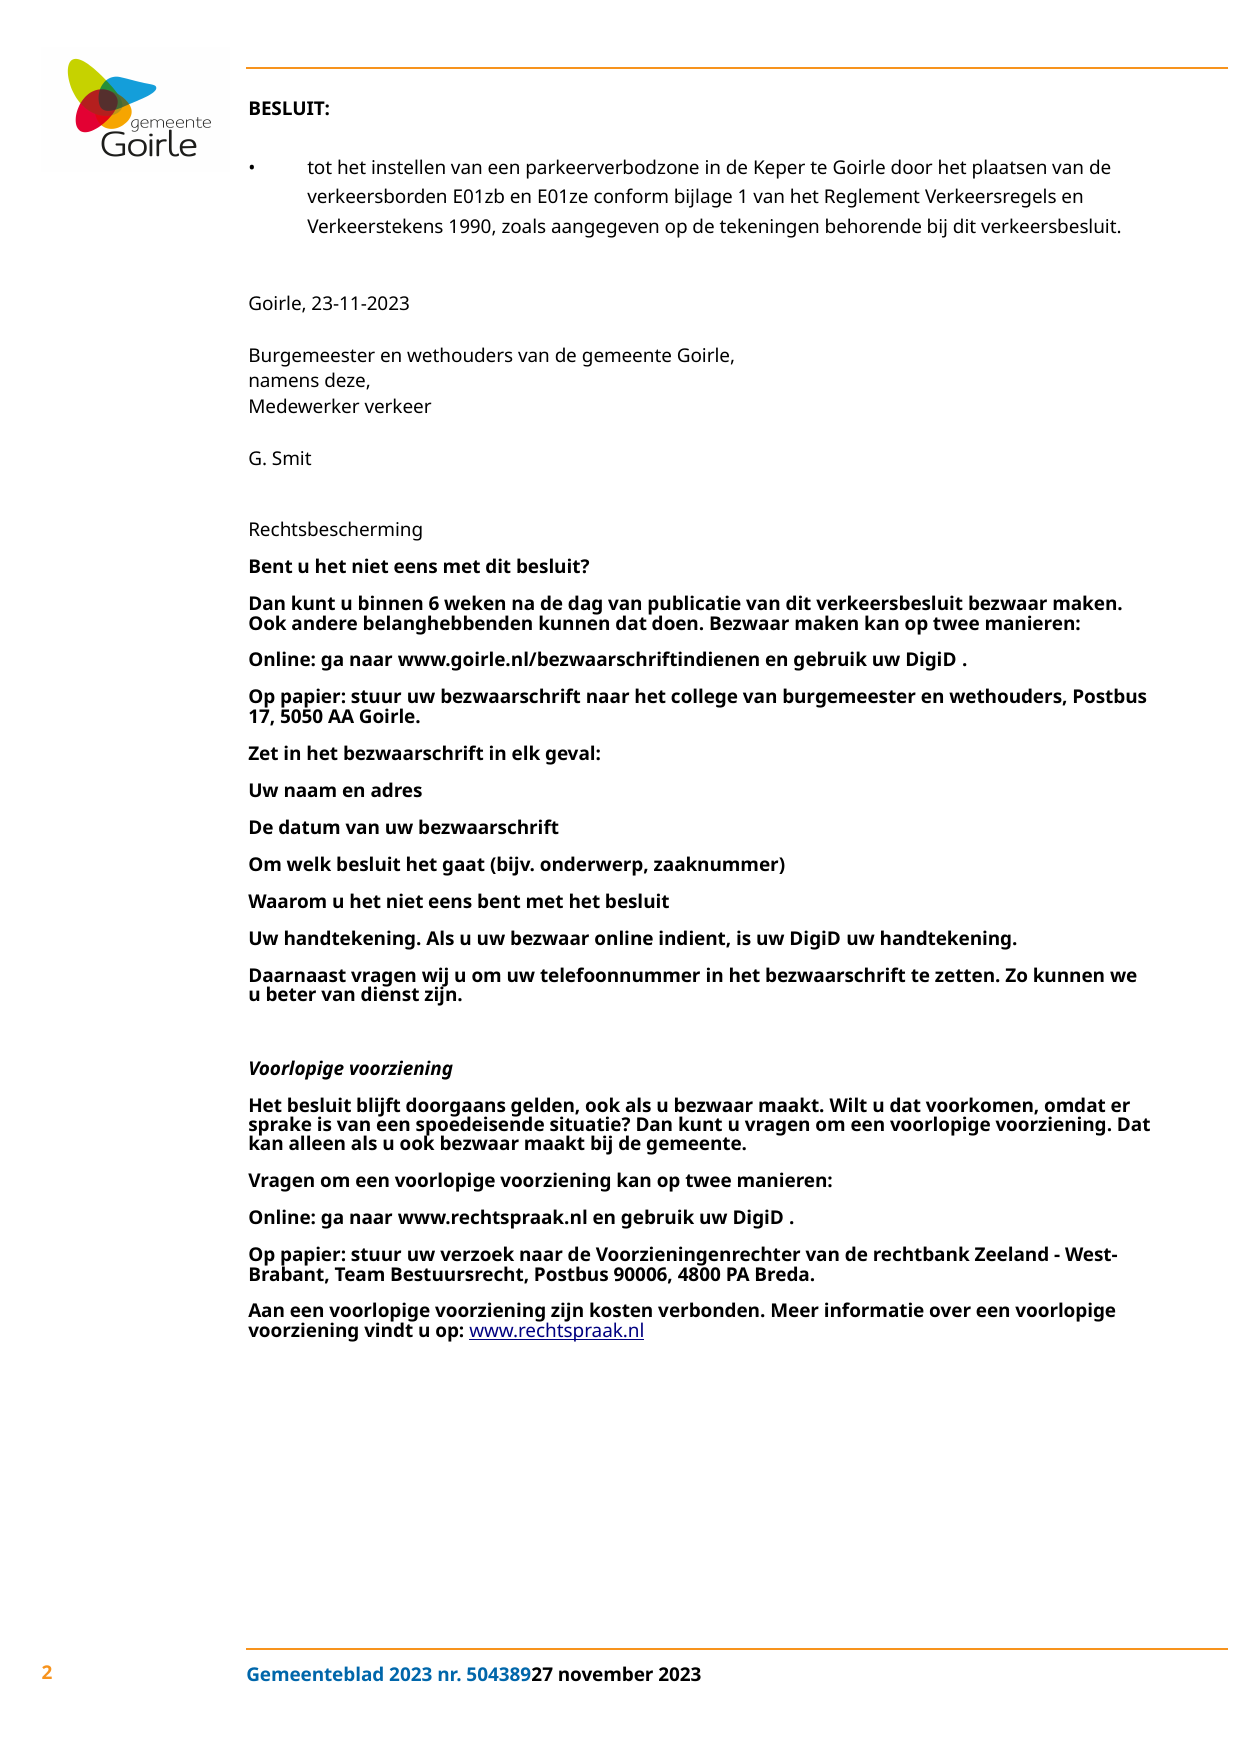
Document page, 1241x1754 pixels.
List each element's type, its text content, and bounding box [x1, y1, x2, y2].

text Goirle, 23-11-2023 [248, 291, 1152, 316]
text Bent u het niet eens met dit besluit? [248, 558, 1152, 577]
text Zet in het bezwaarschrift in elk geval: [248, 745, 1152, 764]
text Voorlopige voorziening [248, 1060, 1152, 1079]
text Online: ga naar www.rechtspraak.nl en gebruik uw DigiD . [248, 1209, 1152, 1228]
text Uw naam en adres [248, 782, 1152, 801]
text namens deze, [248, 368, 1152, 393]
text Het besluit blijft doorgaans gelden, ook als u bezwaar maakt. Wilt u dat voorkomen, omdat er sprake is van een spoedeisende situatie? Dan kunt u vragen om een voorlopige voorziening. Dat kan alleen als u ook bezwaar maakt bij de gemeente. [248, 1097, 1152, 1154]
text Vragen om een voorlopige voorziening kan op twee manieren: [248, 1172, 1152, 1192]
text BESLUIT: [248, 95, 1152, 121]
text Medewerker verkeer [248, 393, 1152, 419]
text Aan een voorlopige voorziening zijn kosten verbonden. Meer informatie over een voorlopige voorziening vindt u op: www.rechtspraak.nl [248, 1302, 1152, 1341]
text Online: ga naar www.goirle.nl/bezwaarschriftindienen en gebruik uw DigiD . [248, 651, 1152, 671]
text Rechtsbescherming [248, 521, 1152, 541]
list tot het instellen van een parkeerverbodzone in de Keper te Goirle door het plaatsen van de verkeersborden E01zb en E01ze conform bijlage 1 van het Reglement Verkeersregels en Verkeerstekens 1990, zoals aangegeven op de tekeningen behorende bij dit verkeersbesluit. [248, 154, 1152, 239]
text Dan kunt u binnen 6 weken na de dag van publicatie van dit verkeersbesluit bezwaar maken. Ook andere belanghebbenden kunnen dat doen. Bezwaar maken kan op twee manieren: [248, 595, 1152, 634]
text G. Smit [248, 445, 1152, 471]
text Op papier: stuur uw verzoek naar de Voorzieningenrechter van de rechtbank Zeeland - West-Brabant, Team Bestuursrecht, Postbus 90006, 4800 PA Breda. [248, 1246, 1152, 1285]
picture [41, 47, 231, 172]
text Daarnaast vragen wij u om uw telefoonnummer in het bezwaarschrift te zetten. Zo kunnen we u beter van dienst zijn. [248, 967, 1152, 1005]
text Op papier: stuur uw bezwaarschrift naar het college van burgemeester en wethouders, Postbus 17, 5050 AA Goirle. [248, 688, 1152, 727]
text Burgemeester en wethouders van de gemeente Goirle, [248, 342, 1152, 368]
text Waarom u het niet eens bent met het besluit [248, 893, 1152, 912]
text De datum van uw bezwaarschrift [248, 819, 1152, 838]
text Uw handtekening. Als u uw bezwaar online indient, is uw DigiD uw handtekening. [248, 929, 1152, 949]
text Om welk besluit het gaat (bijv. onderwerp, zaaknummer) [248, 856, 1152, 875]
